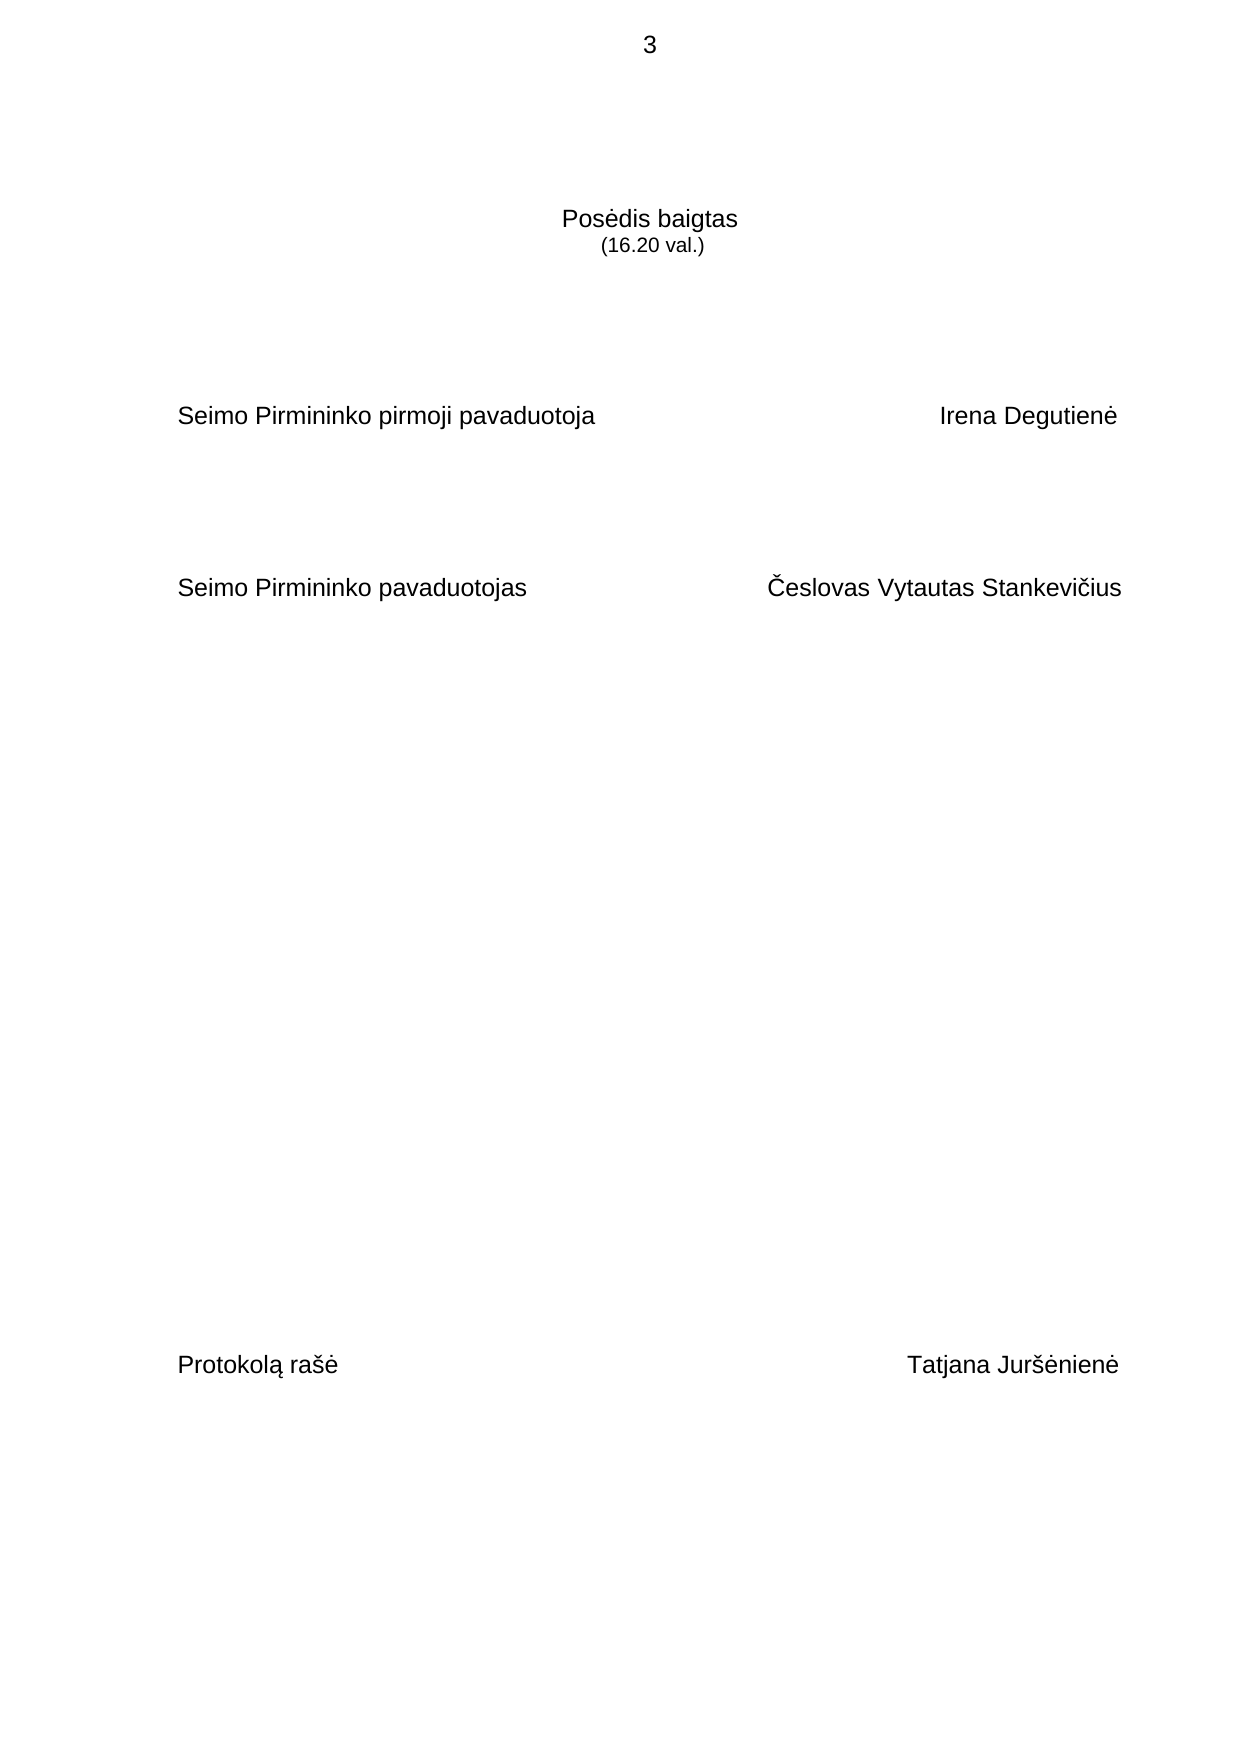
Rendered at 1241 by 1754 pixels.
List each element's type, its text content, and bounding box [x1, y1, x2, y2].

text Posėdis baigtas [177, 204, 1122, 233]
text (16.20 val.) [177, 233, 1122, 257]
text Seimo Pirmininko pavaduotojas Česlovas Vytautas Stankevičius [177, 573, 1122, 602]
text Seimo Pirmininko pirmoji pavaduotoja Irena Degutienė [177, 401, 1122, 429]
text Protokolą rašė Tatjana Juršėnienė [177, 1349, 1122, 1378]
